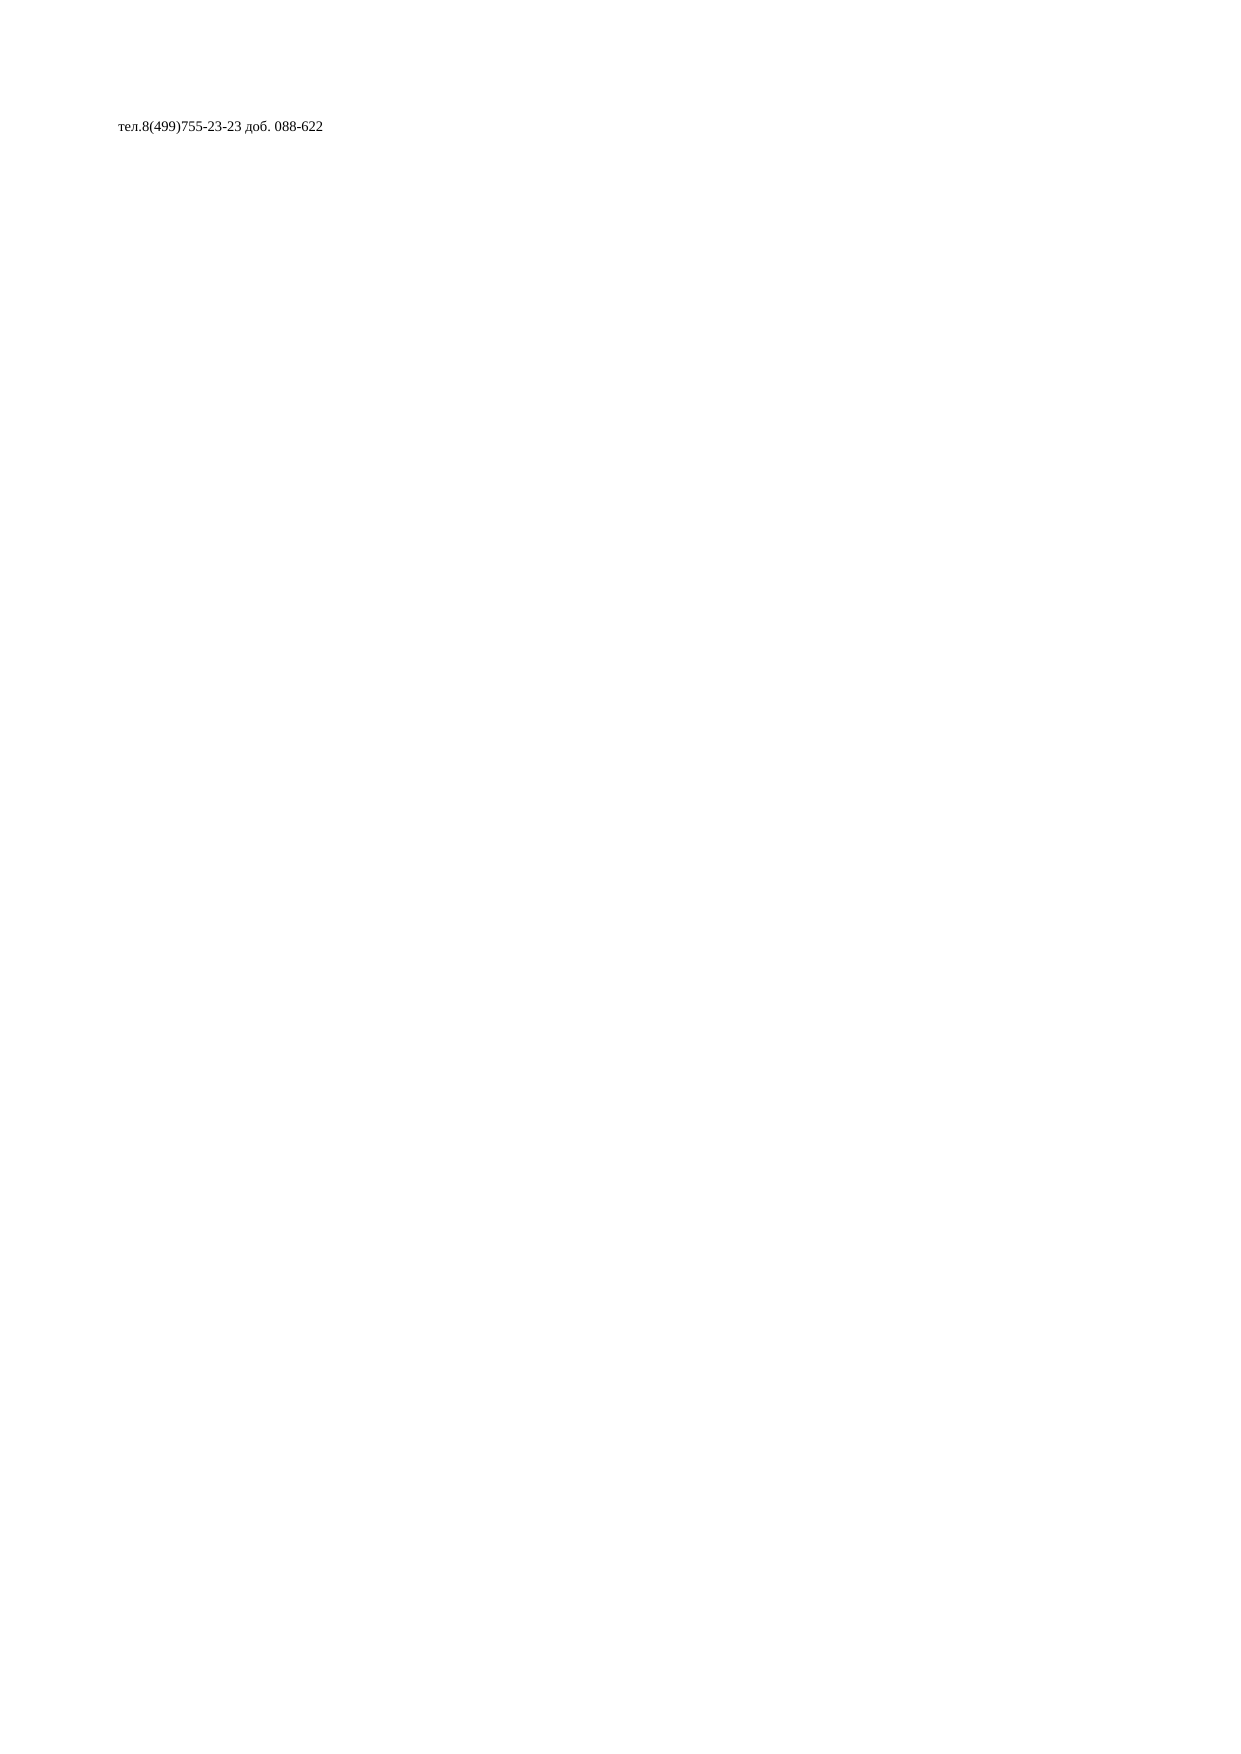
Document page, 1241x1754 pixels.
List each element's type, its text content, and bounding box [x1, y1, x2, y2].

text тел.8(499)755-23-23 доб. 088-622 [118, 118, 1122, 135]
